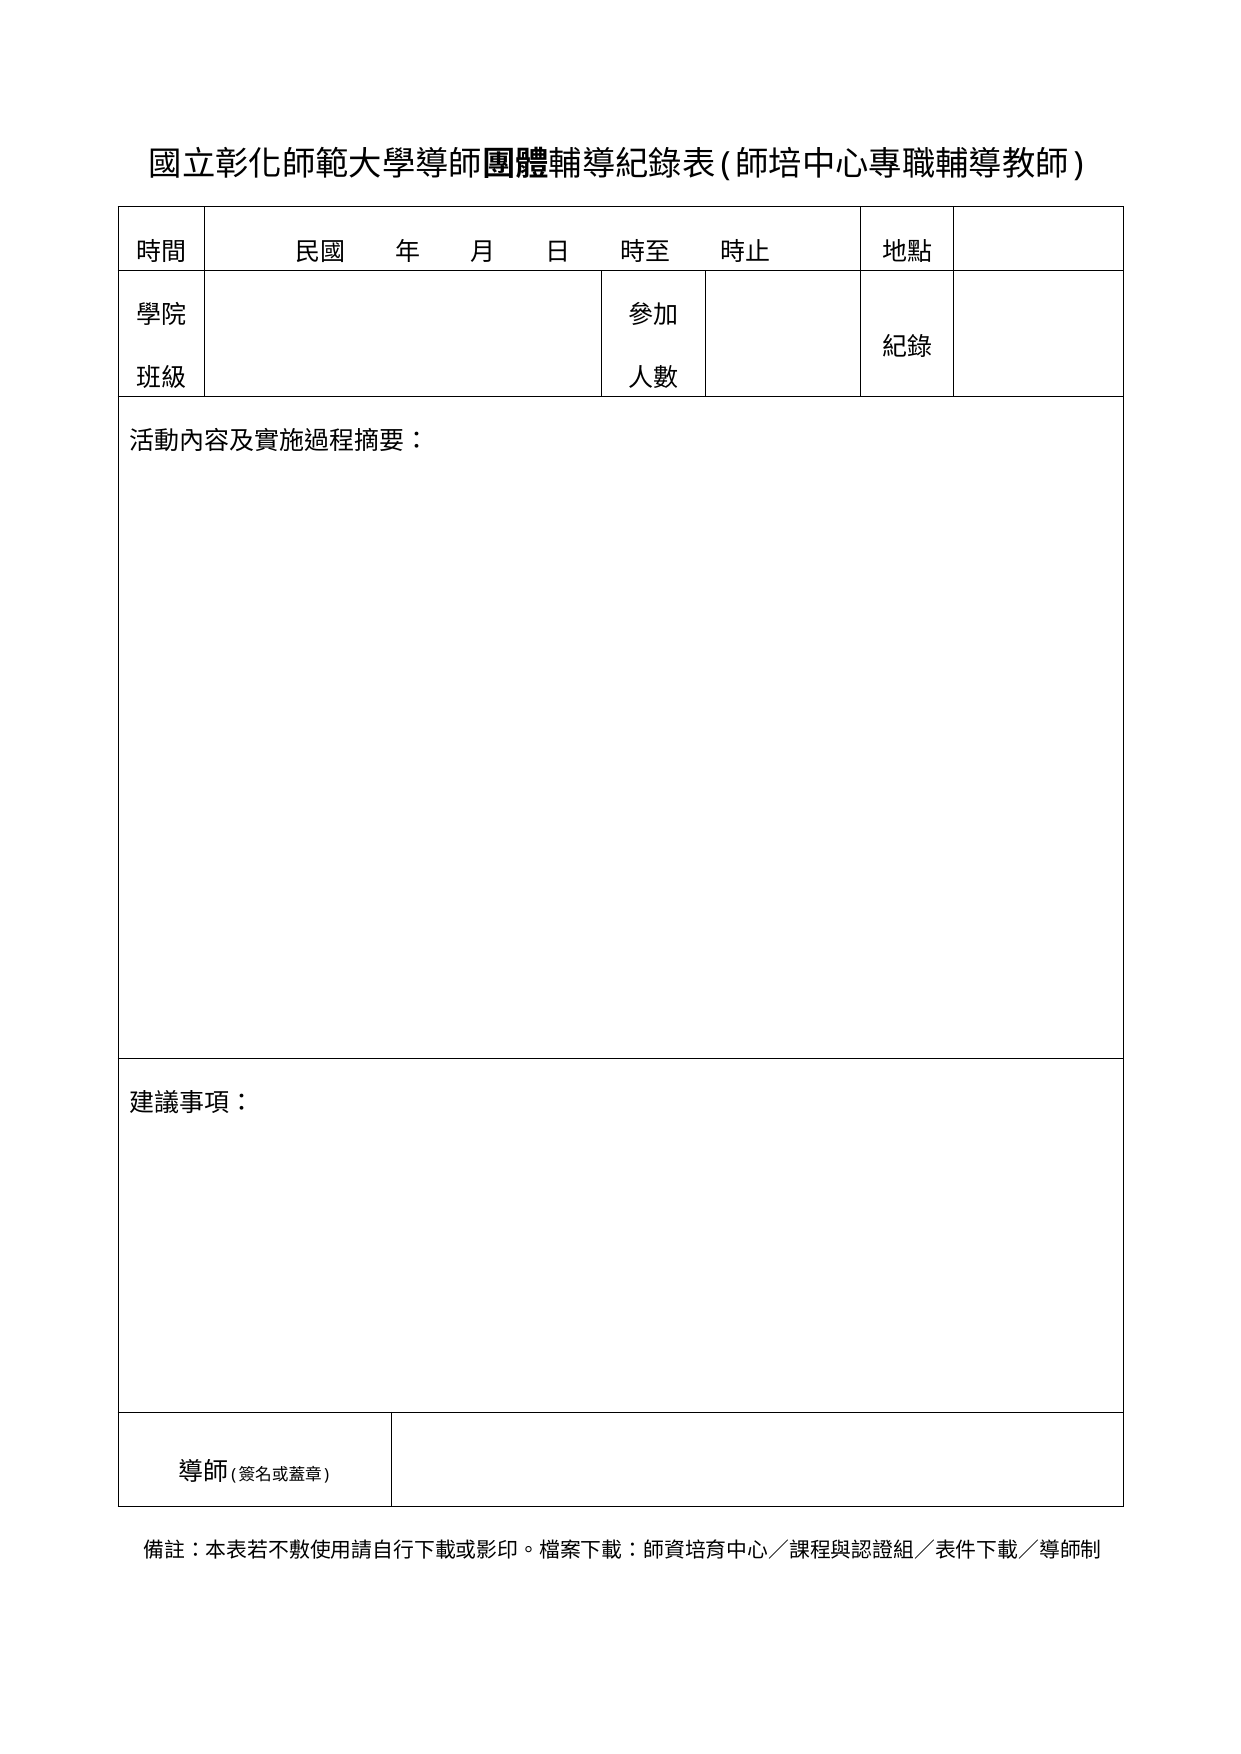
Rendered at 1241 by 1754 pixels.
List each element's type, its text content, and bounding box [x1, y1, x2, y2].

table_header [954, 207, 1123, 270]
table_header 時間 [119, 207, 204, 270]
table_cell 建議事項： [119, 1059, 1123, 1412]
table_cell [954, 271, 1123, 396]
table_cell 活動內容及實施過程摘要： [119, 397, 1123, 1058]
table_cell 導師(簽名或蓋章) [119, 1413, 391, 1506]
text 國立彰化師範大學導師團體輔導紀錄表(師培中心專職輔導教師) [15, 119, 1122, 182]
table_cell [706, 271, 860, 396]
table_header 地點 [861, 207, 953, 270]
text 備註：本表若不敷使用請自行下載或影印。檔案下載：師資培育中心／課程與認證組／表件下載／導師制 [143, 1507, 1122, 1569]
table_header 民國 年 月 日 時至 時止 [205, 207, 860, 270]
table_cell [205, 271, 601, 396]
table_cell 學院 班級 [119, 271, 204, 396]
table_cell 紀錄 [861, 271, 953, 396]
table_cell [392, 1413, 1123, 1506]
table_cell 參加 人數 [602, 271, 705, 396]
